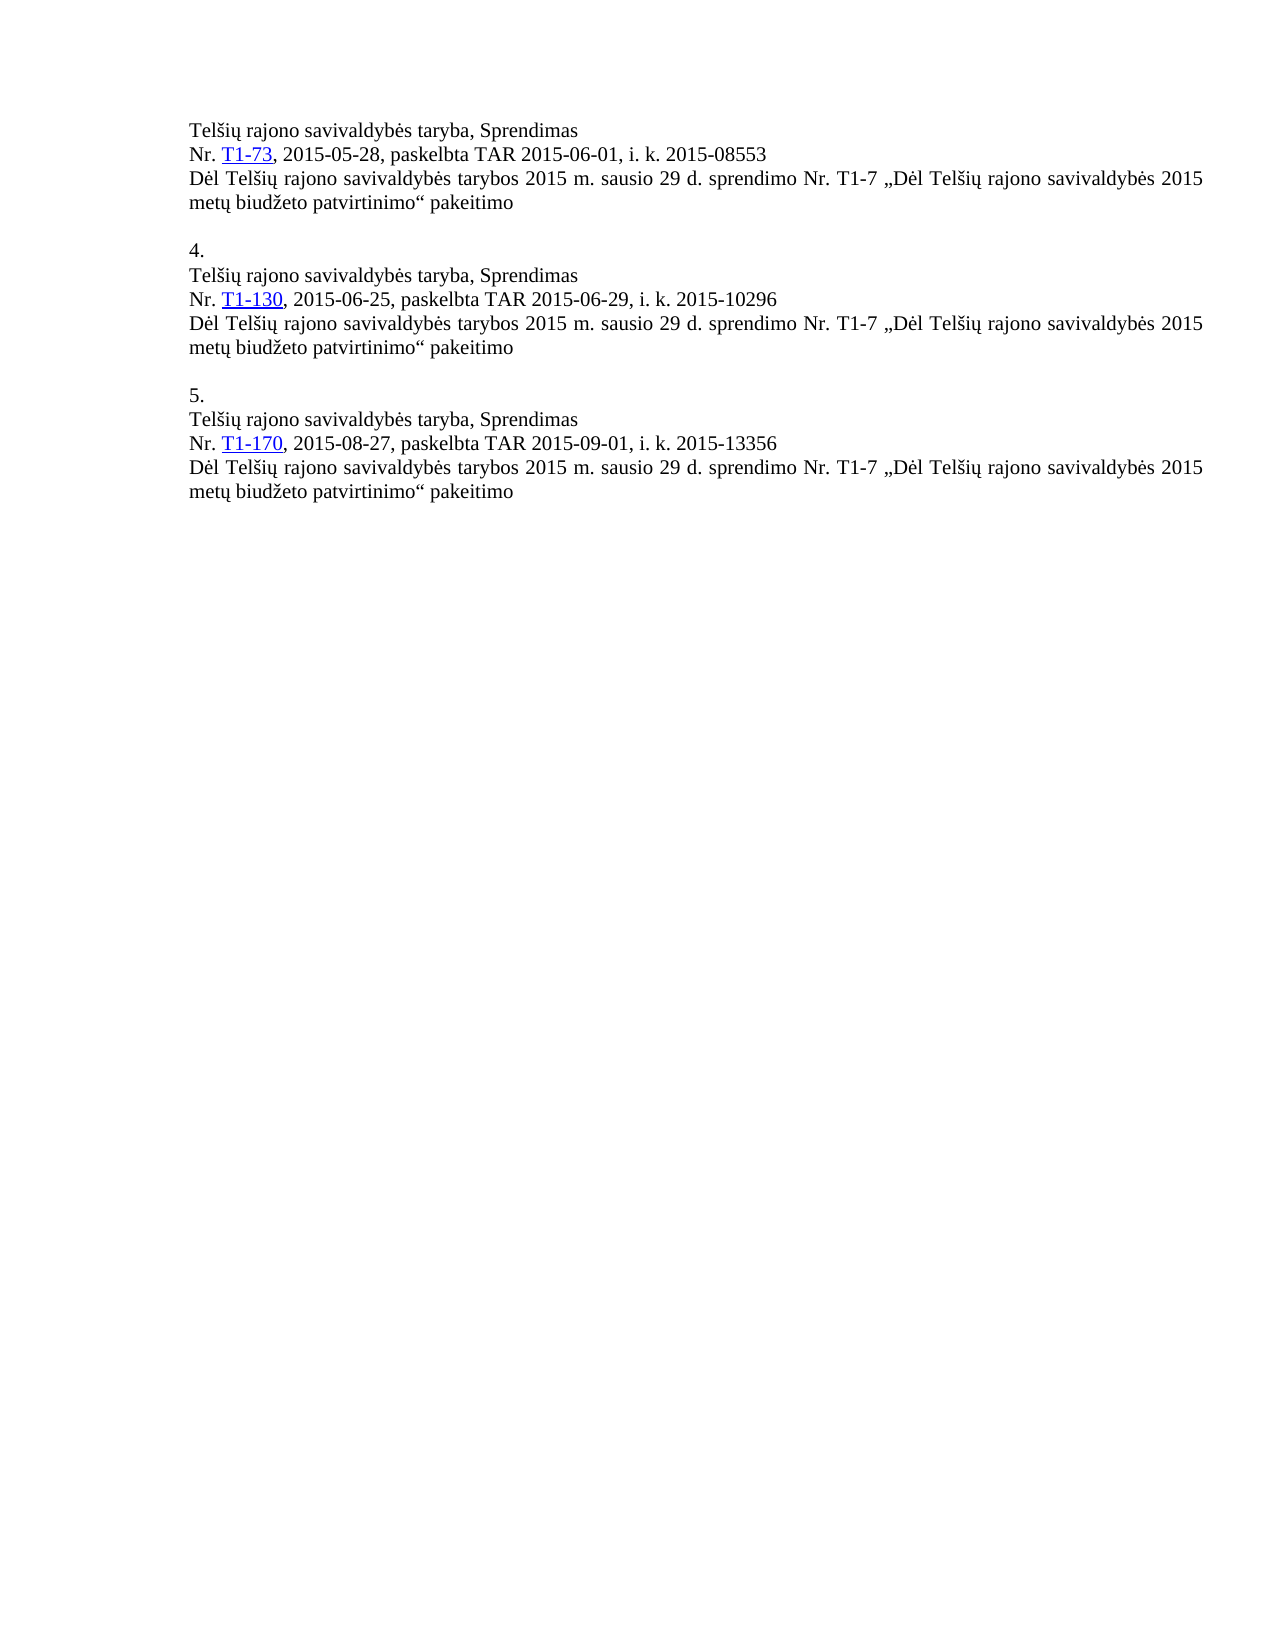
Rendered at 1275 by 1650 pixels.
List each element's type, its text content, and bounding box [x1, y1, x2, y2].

text Nr. T1-170, 2015-08-27, paskelbta TAR 2015-09-01, i. k. 2015-13356 [189, 431, 1204, 455]
text Nr. T1-130, 2015-06-25, paskelbta TAR 2015-06-29, i. k. 2015-10296 [189, 287, 1204, 311]
text Telšių rajono savivaldybės taryba, Sprendimas [189, 262, 1204, 287]
text Telšių rajono savivaldybės taryba, Sprendimas [189, 407, 1204, 431]
text Nr. T1-73, 2015-05-28, paskelbta TAR 2015-06-01, i. k. 2015-08553 [189, 142, 1204, 166]
text 5. [189, 383, 1204, 407]
text Dėl Telšių rajono savivaldybės tarybos 2015 m. sausio 29 d. sprendimo Nr. T1-7 „Dėl Telšių rajono savivaldybės 2015 metų biudžeto patvirtinimo“ pakeitimo [189, 455, 1204, 503]
text Dėl Telšių rajono savivaldybės tarybos 2015 m. sausio 29 d. sprendimo Nr. T1-7 „Dėl Telšių rajono savivaldybės 2015 metų biudžeto patvirtinimo“ pakeitimo [189, 311, 1204, 359]
text Telšių rajono savivaldybės taryba, Sprendimas [189, 118, 1204, 142]
text Dėl Telšių rajono savivaldybės tarybos 2015 m. sausio 29 d. sprendimo Nr. T1-7 „Dėl Telšių rajono savivaldybės 2015 metų biudžeto patvirtinimo“ pakeitimo [189, 166, 1204, 214]
text 4. [189, 238, 1204, 262]
